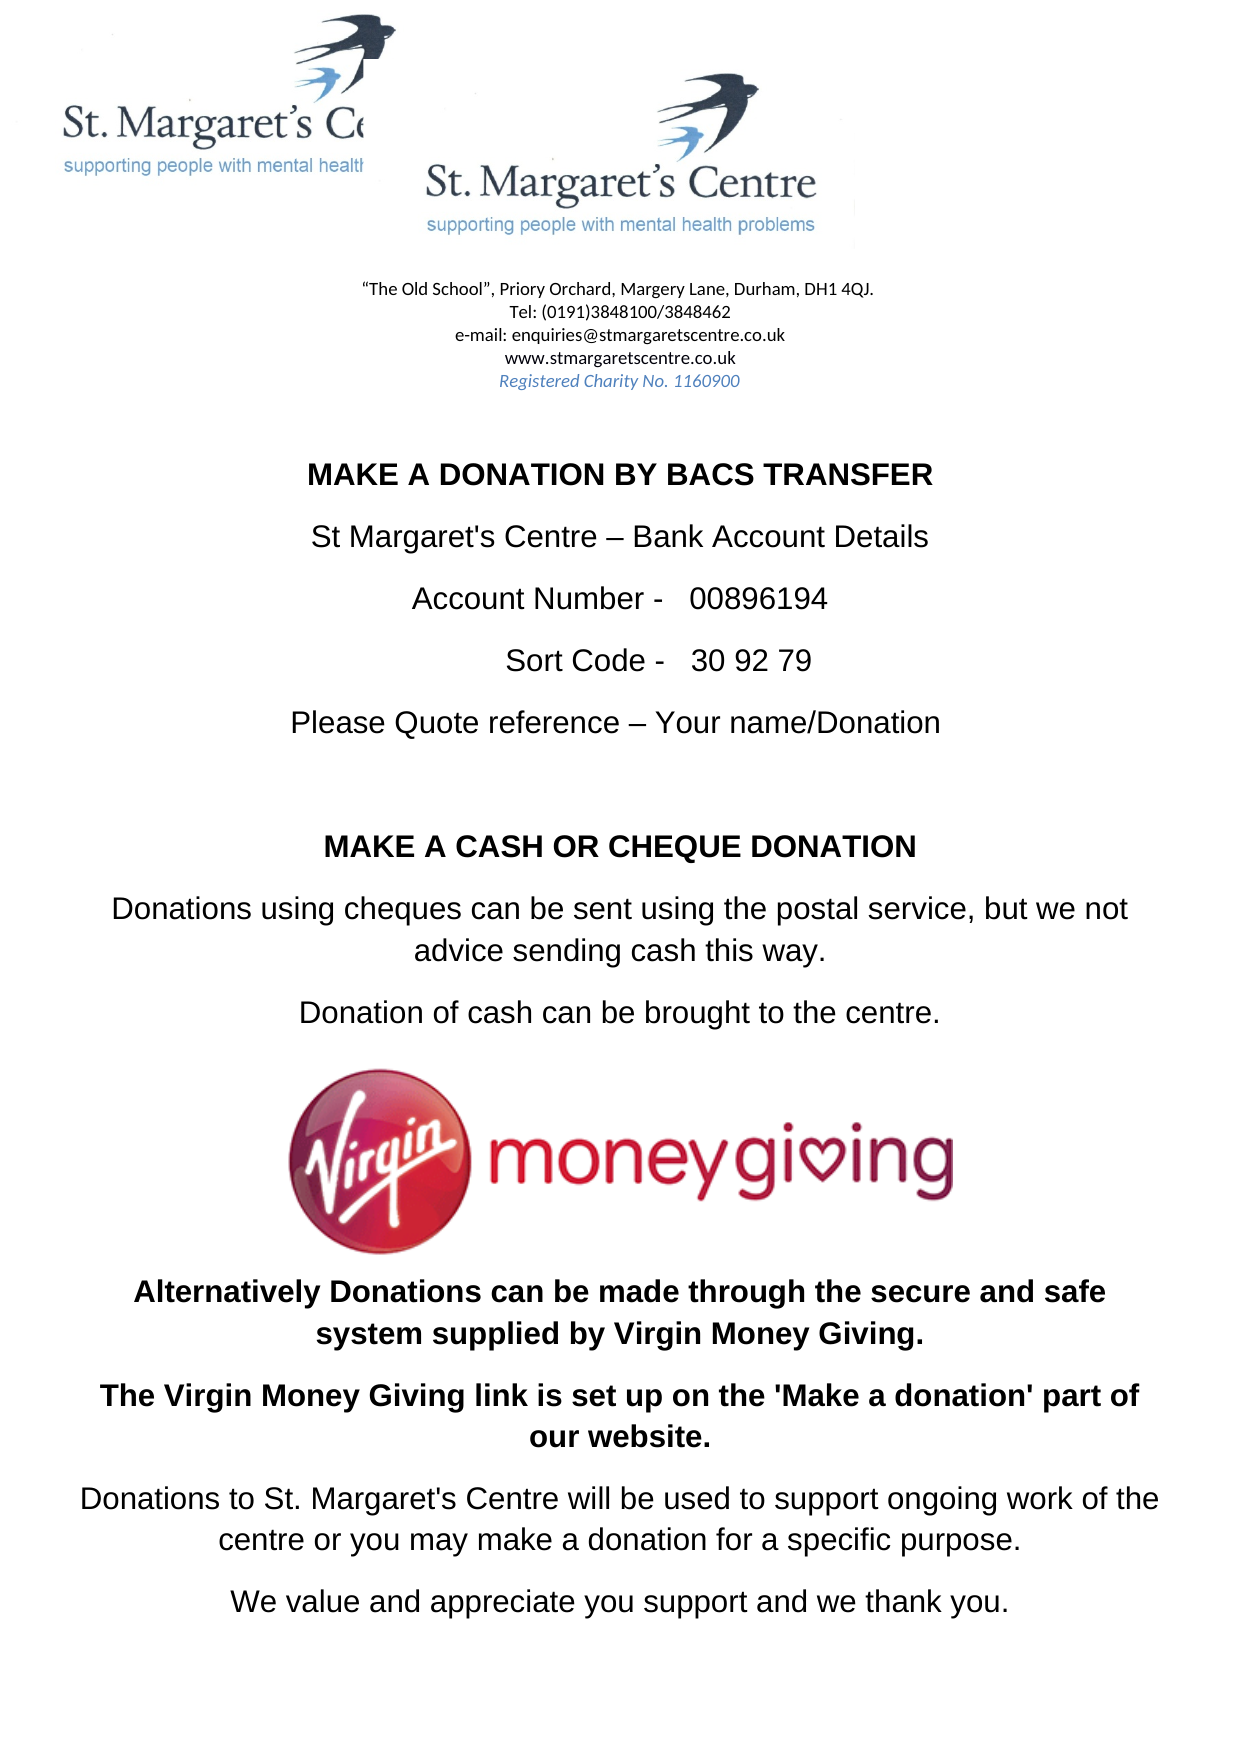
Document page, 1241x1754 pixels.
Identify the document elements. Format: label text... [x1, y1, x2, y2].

text e-mail: enquiries@stmargaretscentre.co.uk [75, 323, 1165, 346]
text Donations to St. Margaret's Centre will be used to support ongoing work of the centre or you may make a donation for a specific purpose. [75, 1480, 1165, 1557]
picture [287, 1055, 953, 1269]
text The Virgin Money Giving link is set up on the 'Make a donation' part of our website. [75, 1377, 1165, 1454]
text Donation of cash can be brought to the centre. [75, 994, 1165, 1029]
text St Margaret's Centre – Bank Account Details [75, 518, 1165, 554]
text Tel: (0191)3848100/3848462 [75, 300, 1165, 323]
text Donations using cheques can be sent using the postal service, but we not advice sending cash this way. [75, 890, 1165, 967]
text “The Old School”, Priory Orchard, Margery Lane, Durham, DH1 4QJ. [75, 277, 1165, 300]
text Registered Charity No. 1160900 [75, 369, 1165, 392]
text www.stmargaretscentre.co.uk [75, 346, 1165, 369]
text MAKE A CASH OR CHEQUE DONATION [75, 828, 1165, 864]
picture [0, 0, 855, 249]
text Account Number - 00896194 [75, 580, 1165, 616]
text MAKE A DONATION BY BACS TRANSFER [75, 456, 1165, 492]
text Alternatively Donations can be made through the secure and safe system supplied by Virgin Money Giving. [75, 1056, 1165, 1351]
text Please Quote reference – Your name/Donation [75, 704, 1165, 740]
text Sort Code - 30 92 79 [75, 642, 1165, 678]
text We value and appreciate you support and we thank you. [75, 1583, 1165, 1619]
